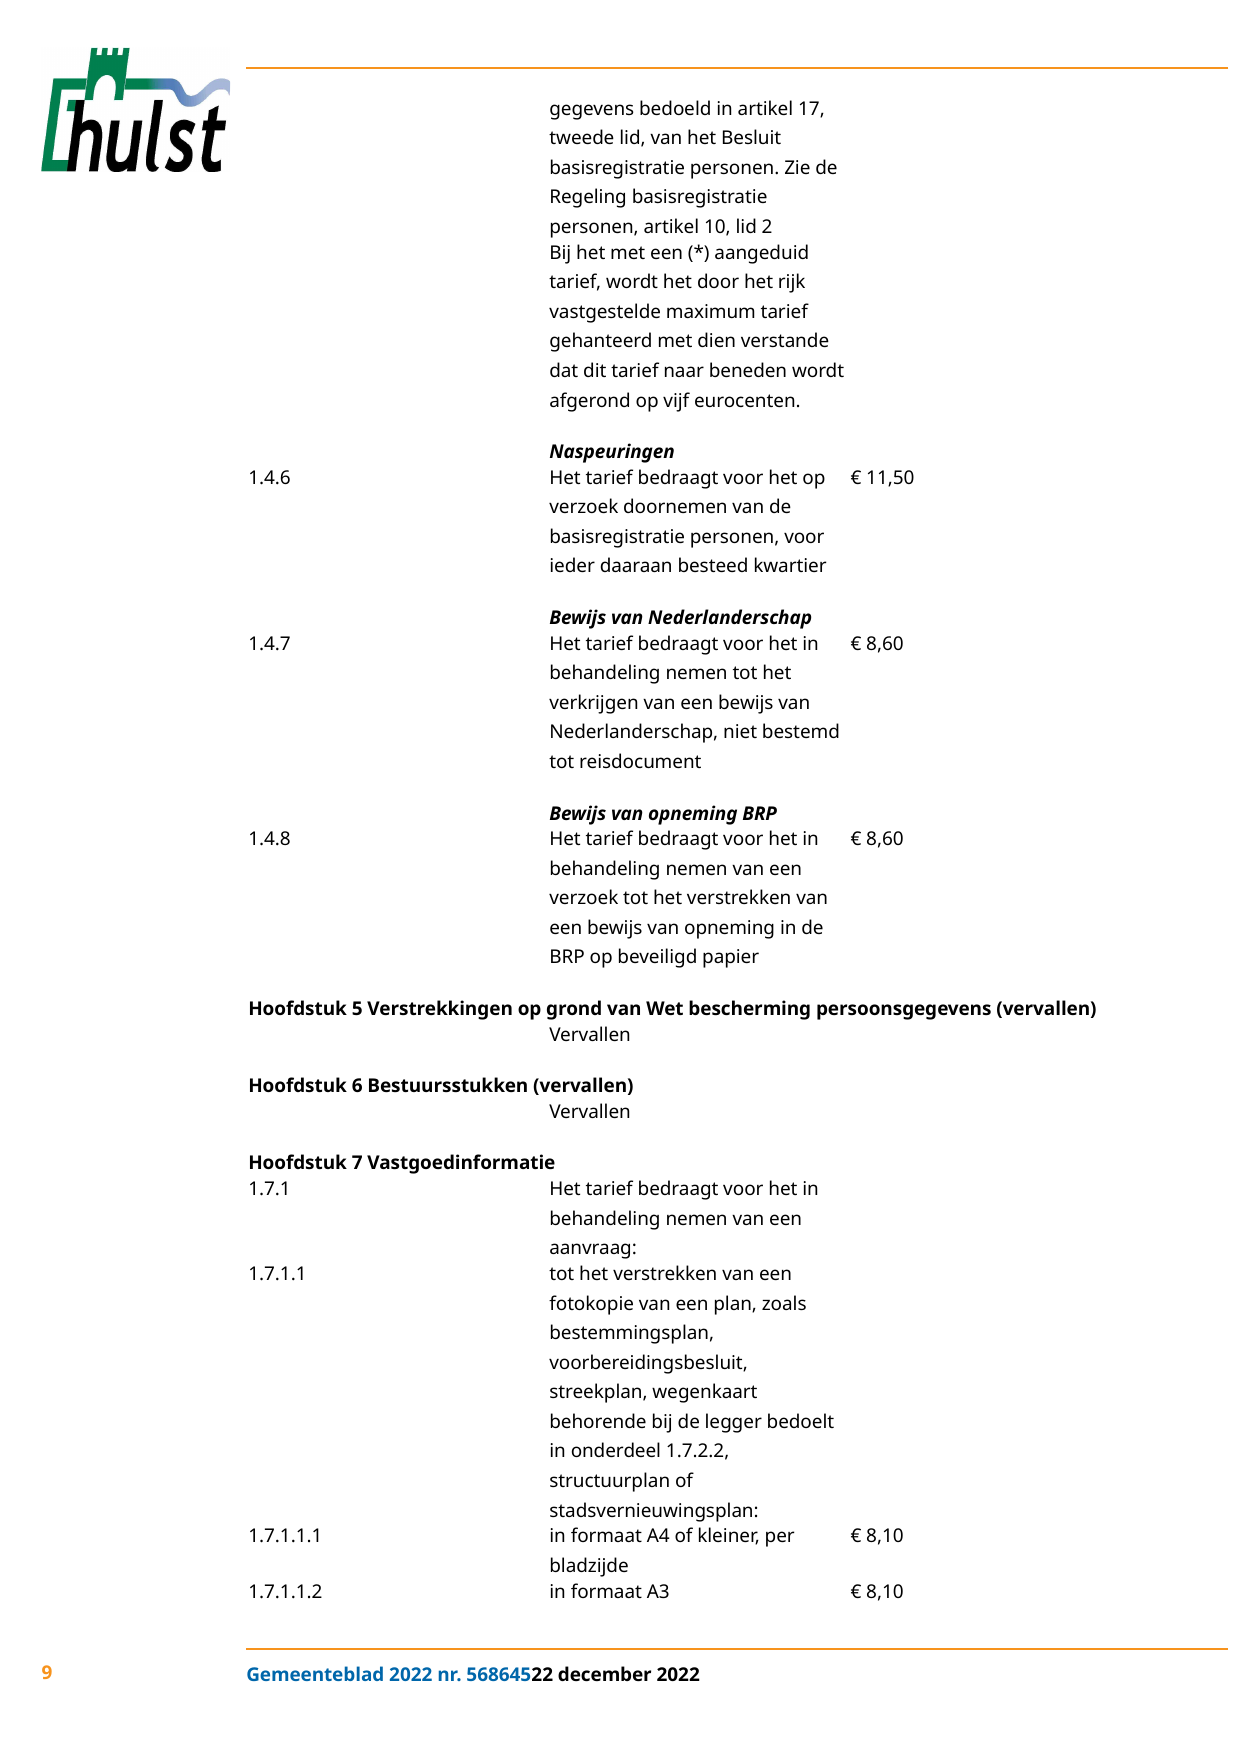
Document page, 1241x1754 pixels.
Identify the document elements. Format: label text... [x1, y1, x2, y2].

table_cell Hoofdstuk 5 Verstrekkingen op grond van Wet bescherming persoonsgegevens (vervallen) [248, 995, 1152, 1021]
table_cell [850, 579, 1152, 604]
table_cell [248, 1124, 549, 1149]
table_cell Vervallen [549, 1021, 850, 1047]
table_cell [248, 1047, 549, 1072]
table_cell 1.7.1 [248, 1175, 549, 1260]
table_cell Bij het met een (*) aangeduid tarief, wordt het door het rijk vastgestelde maximum tarief gehanteerd met dien verstande dat dit tarief naar beneden wordt afgerond op vijf eurocenten. [549, 239, 850, 412]
table_cell [248, 239, 549, 412]
table_cell 1.4.6 [248, 464, 549, 578]
table_cell [549, 1124, 850, 1149]
table_cell [248, 800, 549, 825]
table_cell Het tarief bedraagt voor het in behandeling nemen van een verzoek tot het verstrekken van een bewijs van opneming in de BRP op beveiligd papier [549, 825, 850, 969]
table_cell [850, 1175, 1152, 1260]
table_cell [850, 1098, 1152, 1124]
table_cell [248, 579, 549, 604]
table_cell € 8,60 [850, 630, 1152, 774]
table_cell Het tarief bedraagt voor het in behandeling nemen van een aanvraag: [549, 1175, 850, 1260]
table_cell Hoofdstuk 6 Bestuursstukken (vervallen) [248, 1073, 1152, 1098]
table_cell Het tarief bedraagt voor het op verzoek doornemen van de basisregistratie personen, voor ieder daaraan besteed kwartier [549, 464, 850, 578]
table_cell [248, 774, 549, 800]
table_cell Naspeuringen [549, 438, 850, 464]
table_cell 1.7.1.1 [248, 1260, 549, 1523]
table_cell [850, 1047, 1152, 1072]
picture [41, 47, 231, 172]
table_cell [850, 774, 1152, 800]
table_cell € 11,50 [850, 464, 1152, 578]
table_cell in formaat A4 of kleiner, per bladzijde [549, 1523, 850, 1578]
table_cell in formaat A3 [549, 1578, 850, 1604]
table_cell [248, 1021, 549, 1047]
table_cell [850, 604, 1152, 630]
table_cell [248, 970, 549, 995]
table_cell 1.4.8 [248, 825, 549, 969]
table_cell tot het verstrekken van een fotokopie van een plan, zoals bestemmingsplan, voorbereidingsbesluit, streekplan, wegenkaart behorende bij de legger bedoelt in onderdeel 1.7.2.2, structuurplan of stadsvernieuwingsplan: [549, 1260, 850, 1523]
table_cell € 8,10 [850, 1578, 1152, 1604]
table_cell [850, 413, 1152, 438]
table_cell [850, 1021, 1152, 1047]
table_cell [850, 1124, 1152, 1149]
table_cell Bewijs van Nederlanderschap [549, 604, 850, 630]
table_cell [248, 438, 549, 464]
table_cell 1.4.7 [248, 630, 549, 774]
table_cell € 8,60 [850, 825, 1152, 969]
table_cell Vervallen [549, 1098, 850, 1124]
table_cell [850, 438, 1152, 464]
table_cell [549, 413, 850, 438]
table_cell [248, 95, 549, 239]
table_cell [850, 95, 1152, 239]
table_cell [549, 579, 850, 604]
table_cell Bewijs van opneming BRP [549, 800, 850, 825]
table_cell Het tarief bedraagt voor het in behandeling nemen tot het verkrijgen van een bewijs van Nederlanderschap, niet bestemd tot reisdocument [549, 630, 850, 774]
table_cell [248, 1098, 549, 1124]
table_cell [850, 239, 1152, 412]
table_cell Hoofdstuk 7 Vastgoedinformatie [248, 1150, 1152, 1175]
table_cell [248, 413, 549, 438]
table_cell [248, 604, 549, 630]
table_cell [549, 774, 850, 800]
table_cell € 8,10 [850, 1523, 1152, 1578]
table_cell [850, 970, 1152, 995]
table_cell [850, 1260, 1152, 1523]
table_cell 1.7.1.1.1 [248, 1523, 549, 1578]
table_cell gegevens bedoeld in artikel 17, tweede lid, van het Besluit basisregistratie personen. Zie de Regeling basisregistratie personen, artikel 10, lid 2 [549, 95, 850, 239]
table_cell 1.7.1.1.2 [248, 1578, 549, 1604]
table_cell [549, 1047, 850, 1072]
table_cell [850, 800, 1152, 825]
table_cell [549, 970, 850, 995]
